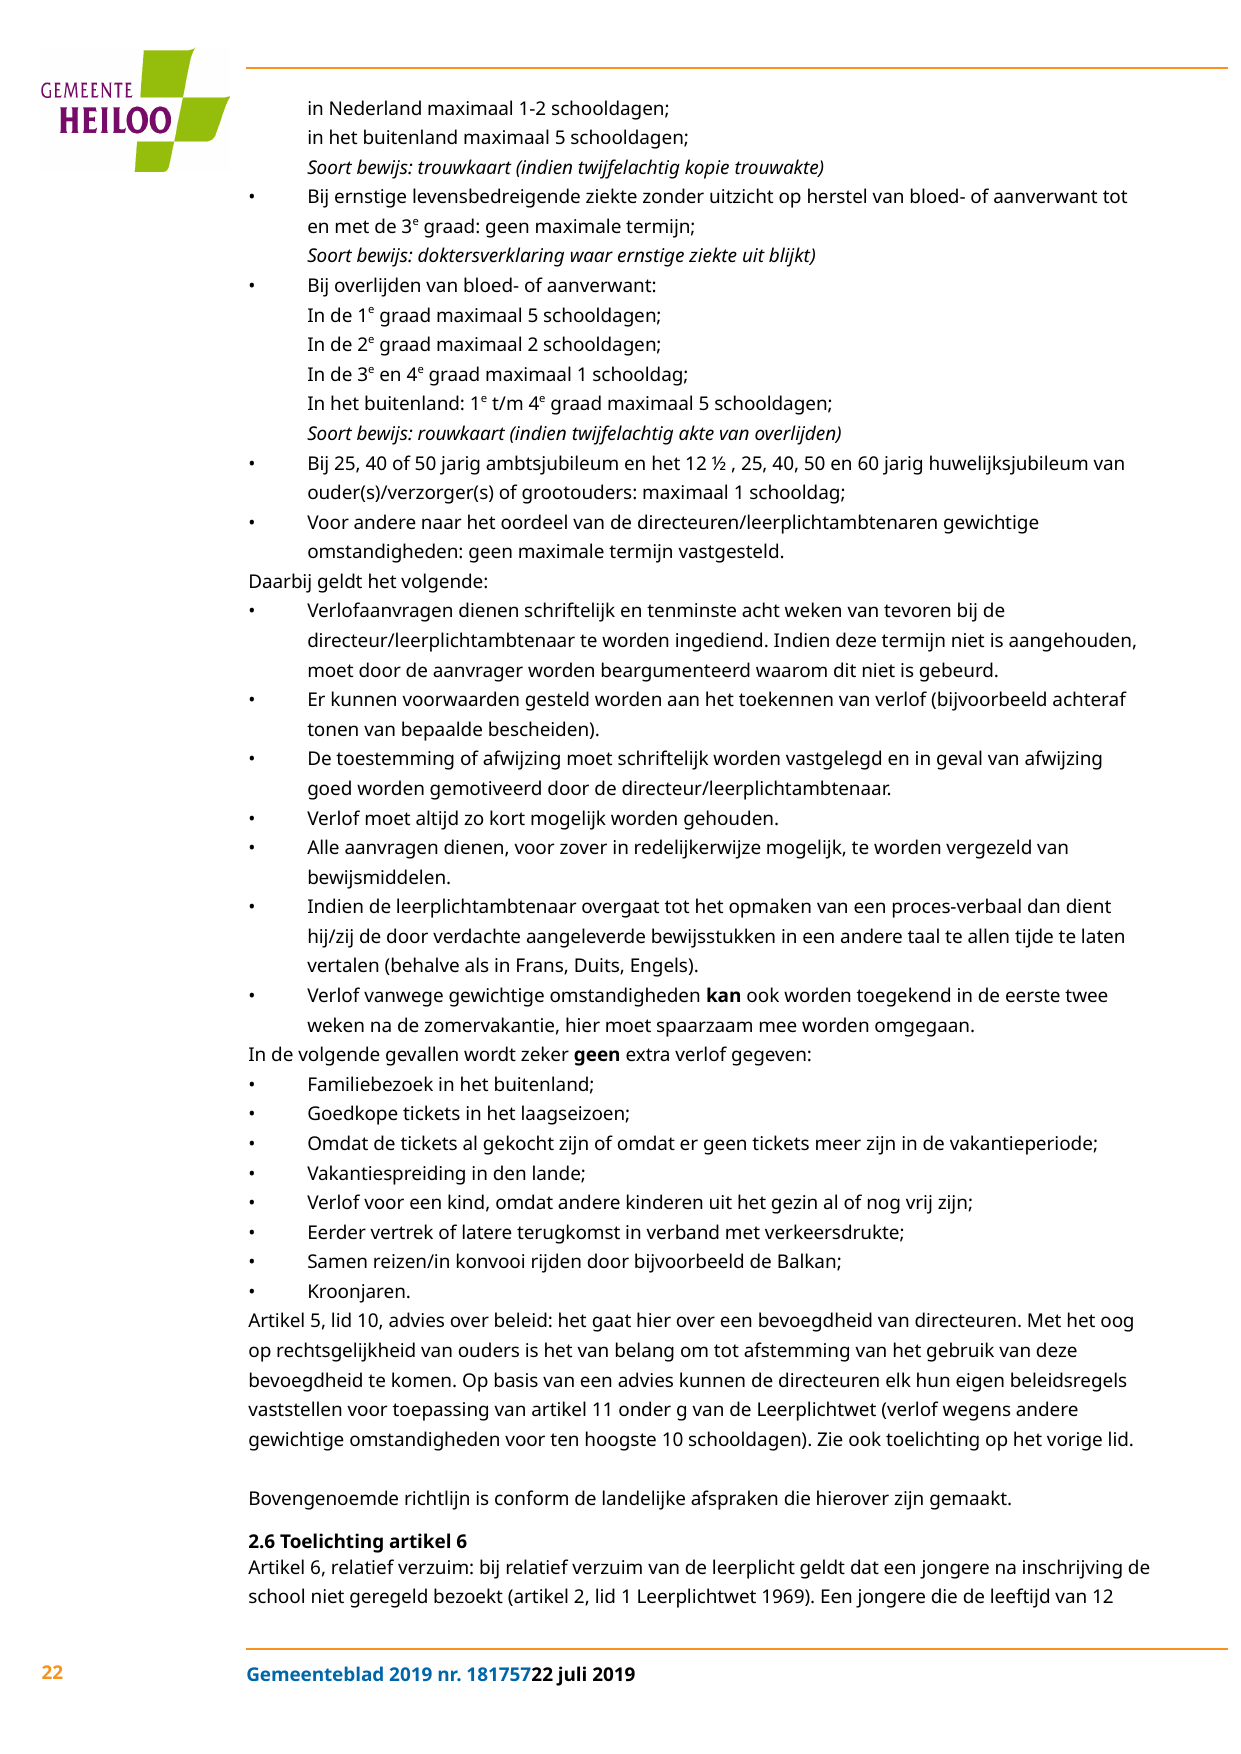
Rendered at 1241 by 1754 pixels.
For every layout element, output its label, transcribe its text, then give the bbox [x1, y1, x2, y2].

list Alle aanvragen dienen, voor zover in redelijkerwijze mogelijk, te worden vergezeld van bewijsmiddelen. [248, 834, 1152, 890]
text Daarbij geldt het volgende: [248, 568, 1152, 594]
list Bij overlijden van bloed- of aanverwant: [248, 272, 1152, 298]
list Goedkope tickets in het laagseizoen; [248, 1101, 1152, 1126]
list In de 1e graad maximaal 5 schooldagen; [248, 302, 1152, 328]
list Voor andere naar het oordeel van de directeuren/leerplichtambtenaren gewichtige omstandigheden: geen maximale termijn vastgesteld. [248, 509, 1152, 564]
list Er kunnen voorwaarden gesteld worden aan het toekennen van verlof (bijvoorbeeld achteraf tonen van bepaalde bescheiden). [248, 686, 1152, 742]
text Artikel 5, lid 10, advies over beleid: het gaat hier over een bevoegdheid van directeuren. Met het oog op rechtsgelijkheid van ouders is het van belang om tot afstemming van het gebruik van deze bevoegdheid te komen. Op basis van een advies kunnen de directeuren elk hun eigen beleidsregels vaststellen voor toepassing van artikel 11 onder g van de Leerplichtwet (verlof wegens andere gewichtige omstandigheden voor ten hoogste 10 schooldagen). Zie ook toelichting op het vorige lid. [248, 1308, 1152, 1452]
list Kroonjaren. [248, 1278, 1152, 1304]
list Bij 25, 40 of 50 jarig ambtsjubileum en het 12 ½ , 25, 40, 50 en 60 jarig huwelijksjubileum van ouder(s)/verzorger(s) of grootouders: maximaal 1 schooldag; [248, 450, 1152, 505]
list Familiebezoek in het buitenland; [248, 1071, 1152, 1097]
list Verlof vanwege gewichtige omstandigheden kan ook worden toegekend in de eerste twee weken na de zomervakantie, hier moet spaarzaam mee worden omgegaan. [248, 982, 1152, 1038]
list Vakantiespreiding in den lande; [248, 1160, 1152, 1186]
list Bij ernstige levensbedreigende ziekte zonder uitzicht op herstel van bloed- of aanverwant tot en met de 3e graad: geen maximale termijn; [248, 183, 1152, 239]
text Bovengenoemde richtlijn is conform de landelijke afspraken die hierover zijn gemaakt. [248, 1485, 1152, 1511]
text In de volgende gevallen wordt zeker geen extra verlof gegeven: [248, 1041, 1152, 1067]
list Samen reizen/in konvooi rijden door bijvoorbeeld de Balkan; [248, 1248, 1152, 1274]
text Artikel 6, relatief verzuim: bij relatief verzuim van de leerplicht geldt dat een jongere na inschrijving de school niet geregeld bezoekt (artikel 2, lid 1 Leerplichtwet 1969). Een jongere die de leeftijd van 12 [248, 1554, 1152, 1609]
list De toestemming of afwijzing moet schriftelijk worden vastgelegd en in geval van afwijzing goed worden gemotiveerd door de directeur/leerplichtambtenaar. [248, 746, 1152, 801]
list Verlofaanvragen dienen schriftelijk en tenminste acht weken van tevoren bij de directeur/leerplichtambtenaar te worden ingediend. Indien deze termijn niet is aangehouden, moet door de aanvrager worden beargumenteerd waarom dit niet is gebeurd. [248, 598, 1152, 683]
list Soort bewijs: trouwkaart (indien twijfelachtig kopie trouwakte) [248, 154, 1152, 180]
list Verlof voor een kind, omdat andere kinderen uit het gezin al of nog vrij zijn; [248, 1189, 1152, 1215]
list in het buitenland maximaal 5 schooldagen; [248, 124, 1152, 150]
list Verlof moet altijd zo kort mogelijk worden gehouden. [248, 805, 1152, 831]
list in Nederland maximaal 1-2 schooldagen; [248, 95, 1152, 121]
text 2.6 Toelichting artikel 6 [248, 1528, 1152, 1554]
list In de 3e en 4e graad maximaal 1 schooldag; [248, 361, 1152, 387]
list Omdat de tickets al gekocht zijn of omdat er geen tickets meer zijn in de vakantieperiode; [248, 1130, 1152, 1156]
list Eerder vertrek of latere terugkomst in verband met verkeersdrukte; [248, 1219, 1152, 1245]
list Indien de leerplichtambtenaar overgaat tot het opmaken van een proces-verbaal dan dient hij/zij de door verdachte aangeleverde bewijsstukken in een andere taal te allen tijde te laten vertalen (behalve als in Frans, Duits, Engels). [248, 893, 1152, 978]
list In de 2e graad maximaal 2 schooldagen; [248, 331, 1152, 357]
list Soort bewijs: rouwkaart (indien twijfelachtig akte van overlijden) [248, 420, 1152, 446]
list Soort bewijs: doktersverklaring waar ernstige ziekte uit blijkt) [248, 243, 1152, 268]
picture [41, 47, 231, 172]
list In het buitenland: 1e t/m 4e graad maximaal 5 schooldagen; [248, 391, 1152, 416]
